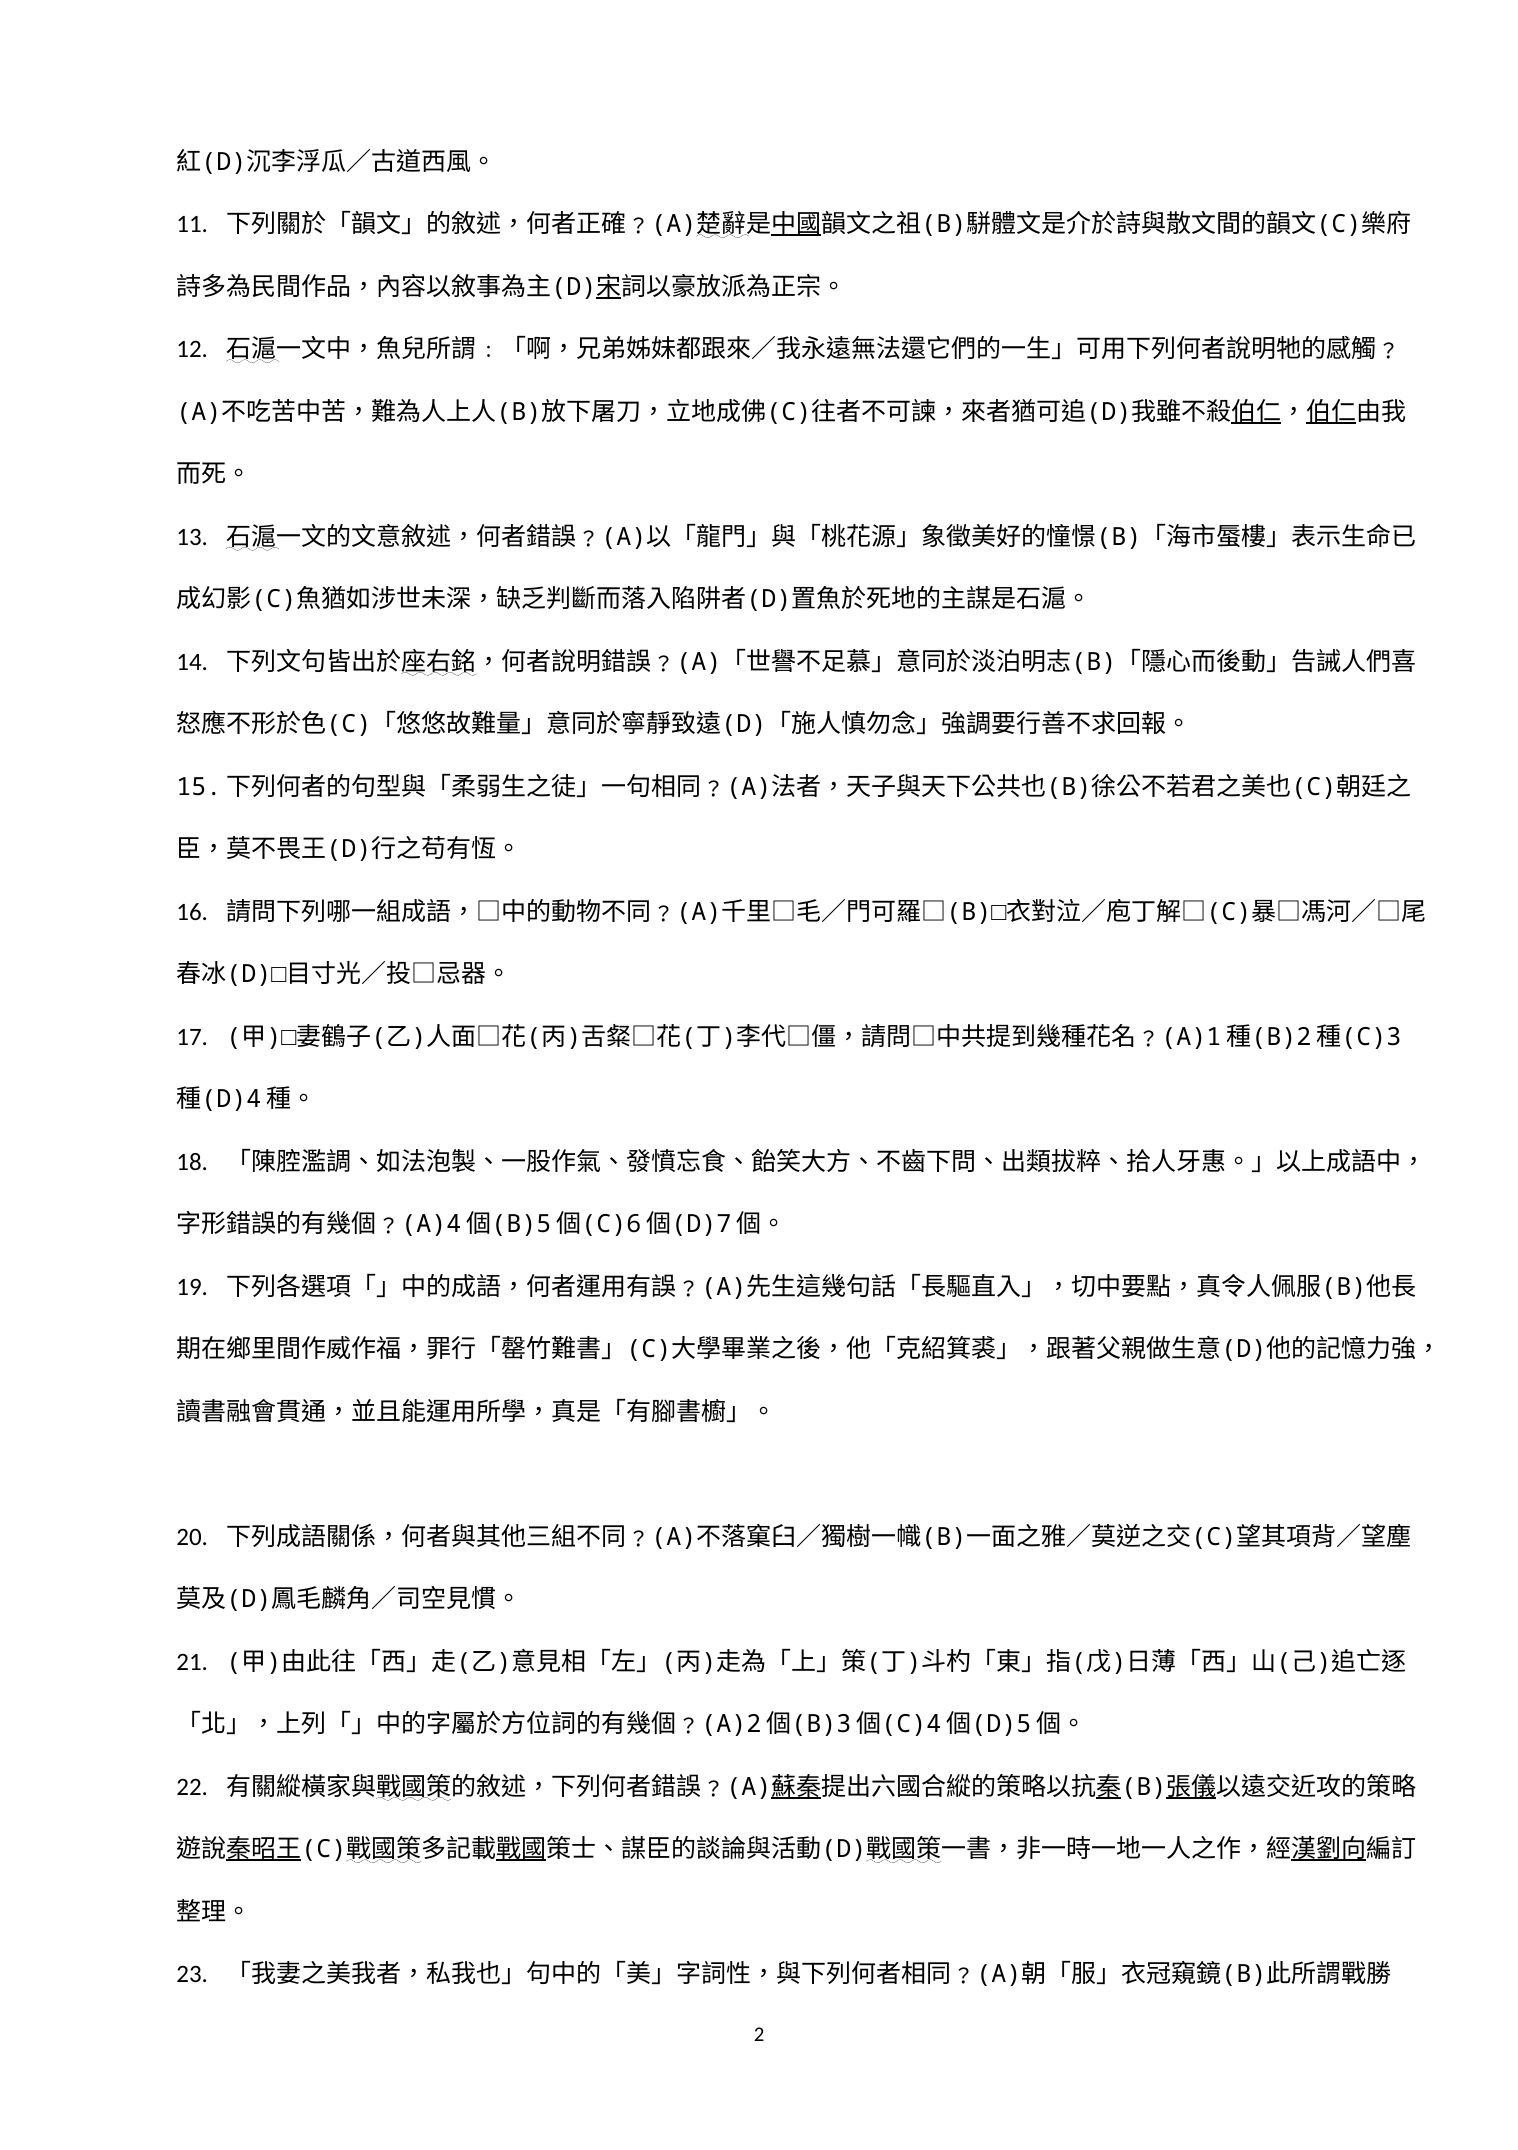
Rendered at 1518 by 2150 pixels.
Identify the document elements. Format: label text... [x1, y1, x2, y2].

list 下列關於「韻文」的敘述，何者正確﹖(A)楚辭是中國韻文之祖(B)駢體文是介於詩與散文間的韻文(C)樂府詩多為民間作品，內容以敘事為主(D)宋詞以豪放派為正宗。 [176, 180, 1429, 305]
list (甲)□妻鶴子(乙)人面□花(丙)舌粲□花(丁)李代□僵，請問□中共提到幾種花名﹖(A)1種(B)2種(C)3種(D)4種。 [176, 992, 1429, 1117]
list 紅(D)沉李浮瓜∕古道西風。 [176, 117, 1429, 180]
list 請問下列哪一組成語，□中的動物不同﹖(A)千里□毛∕門可羅□(B)□衣對泣∕庖丁解□(C)暴□馮河∕□尾春冰(D)□目寸光∕投□忌器。 [176, 867, 1429, 992]
list 有關縱橫家與戰國策的敘述，下列何者錯誤﹖(A)蘇秦提出六國合縱的策略以抗秦(B)張儀以遠交近攻的策略遊說秦昭王(C)戰國策多記載戰國策士、謀臣的談論與活動(D)戰國策一書，非一時一地一人之作，經漢劉向編訂整理。 [176, 1742, 1429, 1930]
list (甲)由此往「西」走(乙)意見相「左」(丙)走為「上」策(丁)斗杓「東」指(戊)日薄「西」山(己)追亡逐「北」，上列「」中的字屬於方位詞的有幾個﹖(A)2個(B)3個(C)4個(D)5個。 [176, 1617, 1429, 1742]
list 石滬一文中，魚兒所謂﹕「啊，兄弟姊妹都跟來∕我永遠無法還它們的一生」可用下列何者說明牠的感觸﹖(A)不吃苦中苦，難為人上人(B)放下屠刀，立地成佛(C)往者不可諫，來者猶可追(D)我雖不殺伯仁，伯仁由我而死。 [176, 305, 1429, 492]
list 下列各選項「」中的成語，何者運用有誤﹖(A)先生這幾句話「長驅直入」，切中要點，真令人佩服(B)他長期在鄉里間作威作福，罪行「罄竹難書」(C)大學畢業之後，他「克紹箕裘」，跟著父親做生意(D)他的記憶力強，讀書融會貫通，並且能運用所學，真是「有腳書櫥」。 [176, 1242, 1429, 1430]
list 下列文句皆出於座右銘，何者說明錯誤﹖(A)「世譽不足慕」意同於淡泊明志(B)「隱心而後動」告誡人們喜怒應不形於色(C)「悠悠故難量」意同於寧靜致遠(D)「施人慎勿念」強調要行善不求回報。 [176, 617, 1429, 742]
list 下列成語關係，何者與其他三組不同﹖(A)不落窠臼∕獨樹一幟(B)一面之雅∕莫逆之交(C)望其項背∕望塵莫及(D)鳳毛麟角∕司空見慣。 [176, 1492, 1429, 1617]
list 「我妻之美我者，私我也」句中的「美」字詞性，與下列何者相同﹖(A)朝「服」衣冠窺鏡(B)此所謂戰勝 [176, 1930, 1429, 1992]
list 石滬一文的文意敘述，何者錯誤﹖(A)以「龍門」與「桃花源」象徵美好的憧憬(B)「海市蜃樓」表示生命已成幻影(C)魚猶如涉世未深，缺乏判斷而落入陷阱者(D)置魚於死地的主謀是石滬。 [176, 492, 1429, 617]
list 「陳腔濫調、如法泡製、一股作氣、發憤忘食、飴笑大方、不齒下問、出類拔粹、拾人牙惠。」以上成語中，字形錯誤的有幾個﹖(A)4個(B)5個(C)6個(D)7個。 [176, 1117, 1429, 1242]
list 下列何者的句型與「柔弱生之徒」一句相同﹖(A)法者，天子與天下公共也(B)徐公不若君之美也(C)朝廷之臣，莫不畏王(D)行之苟有恆。 [176, 742, 1429, 867]
